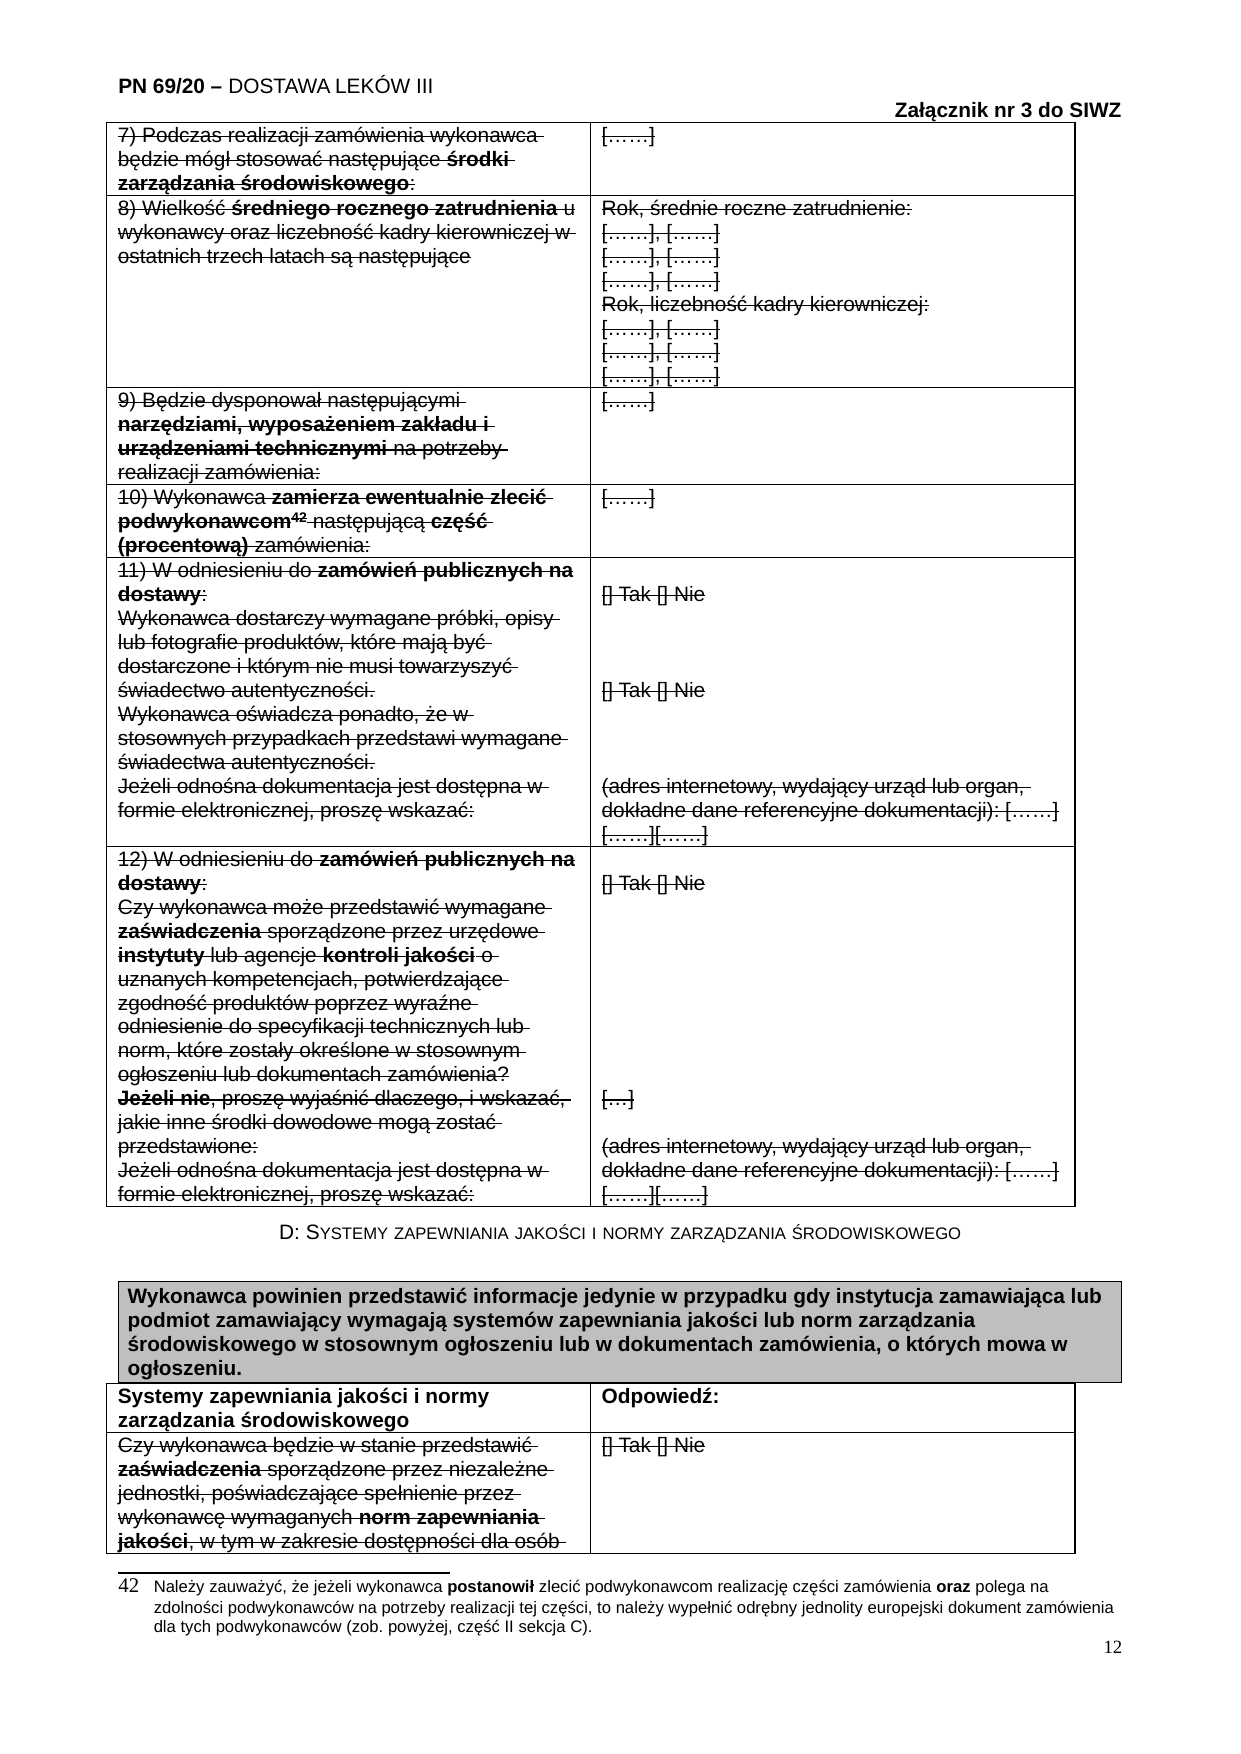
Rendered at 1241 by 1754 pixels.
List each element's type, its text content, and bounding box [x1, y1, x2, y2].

table_cell [] Tak [] Nie [] Tak [] Nie (adres internetowy, wydający urząd lub organ, dokładne dane referencyjne dokumentacji): [……][……][……] [591, 558, 1074, 846]
table_cell [……] [591, 388, 1074, 484]
table_cell [] Tak [] Nie […] (adres internetowy, wydający urząd lub organ, dokładne dane referencyjne dokumentacji): [……][……][……] [591, 847, 1074, 1206]
table_cell 7) Podczas realizacji zamówienia wykonawca będzie mógł stosować następujące środki zarządzania środowiskowego: [107, 123, 590, 194]
table_cell 12) W odniesieniu do zamówień publicznych na dostawy: Czy wykonawca może przedstawić wymagane zaświadczenia sporządzone przez urzędowe instytuty lub agencje kontroli jakości o uznanych kompetencjach, potwierdzające zgodność produktów poprzez wyraźne odniesienie do specyfikacji technicznych lub norm, które zostały określone w stosownym ogłoszeniu lub dokumentach zamówienia? Jeżeli nie, proszę wyjaśnić dlaczego, i wskazać, jakie inne środki dowodowe mogą zostać przedstawione: Jeżeli odnośna dokumentacja jest dostępna w formie elektronicznej, proszę wskazać: [107, 847, 590, 1206]
table_header Odpowiedź: [591, 1384, 1074, 1432]
table_cell [……] [591, 485, 1074, 557]
table_header Systemy zapewniania jakości i normy zarządzania środowiskowego [107, 1384, 590, 1432]
title D: Systemy zapewniania jakości i normy zarządzania środowiskowego [118, 1219, 1122, 1243]
table_cell 9) Będzie dysponował następującymi narzędziami, wyposażeniem zakładu i urządzeniami technicznymi na potrzeby realizacji zamówienia: [107, 388, 590, 484]
text Wykonawca powinien przedstawić informacje jedynie w przypadku gdy instytucja zamawiająca lub podmiot zamawiający wymagają systemów zapewniania jakości lub norm zarządzania środowiskowego w stosownym ogłoszeniu lub w dokumentach zamówienia, o których mowa w ogłoszeniu. [119, 1282, 1121, 1382]
table_cell Rok, średnie roczne zatrudnienie: [……], [……] [……], [……] [……], [……] Rok, liczebność kadry kierowniczej: [……], [……] [……], [……] [……], [……] [591, 196, 1074, 387]
table_cell 10) Wykonawca zamierza ewentualnie zlecić podwykonawcom następującą część (procentową) zamówienia: [107, 485, 590, 557]
table_cell Czy wykonawca będzie w stanie przedstawić zaświadczenia sporządzone przez niezależne jednostki, poświadczające spełnienie przez wykonawcę wymaganych norm zapewniania jakości, w tym w zakresie dostępności dla osób [107, 1433, 590, 1553]
table_cell 11) W odniesieniu do zamówień publicznych na dostawy: Wykonawca dostarczy wymagane próbki, opisy lub fotografie produktów, które mają być dostarczone i którym nie musi towarzyszyć świadectwo autentyczności. Wykonawca oświadcza ponadto, że w stosownych przypadkach przedstawi wymagane świadectwa autentyczności. Jeżeli odnośna dokumentacja jest dostępna w formie elektronicznej, proszę wskazać: [107, 558, 590, 846]
table_cell [……] [591, 123, 1074, 194]
table_cell [] Tak [] Nie [591, 1433, 1074, 1553]
table_cell 8) Wielkość średniego rocznego zatrudnienia u wykonawcy oraz liczebność kadry kierowniczej w ostatnich trzech latach są następujące [107, 196, 590, 387]
